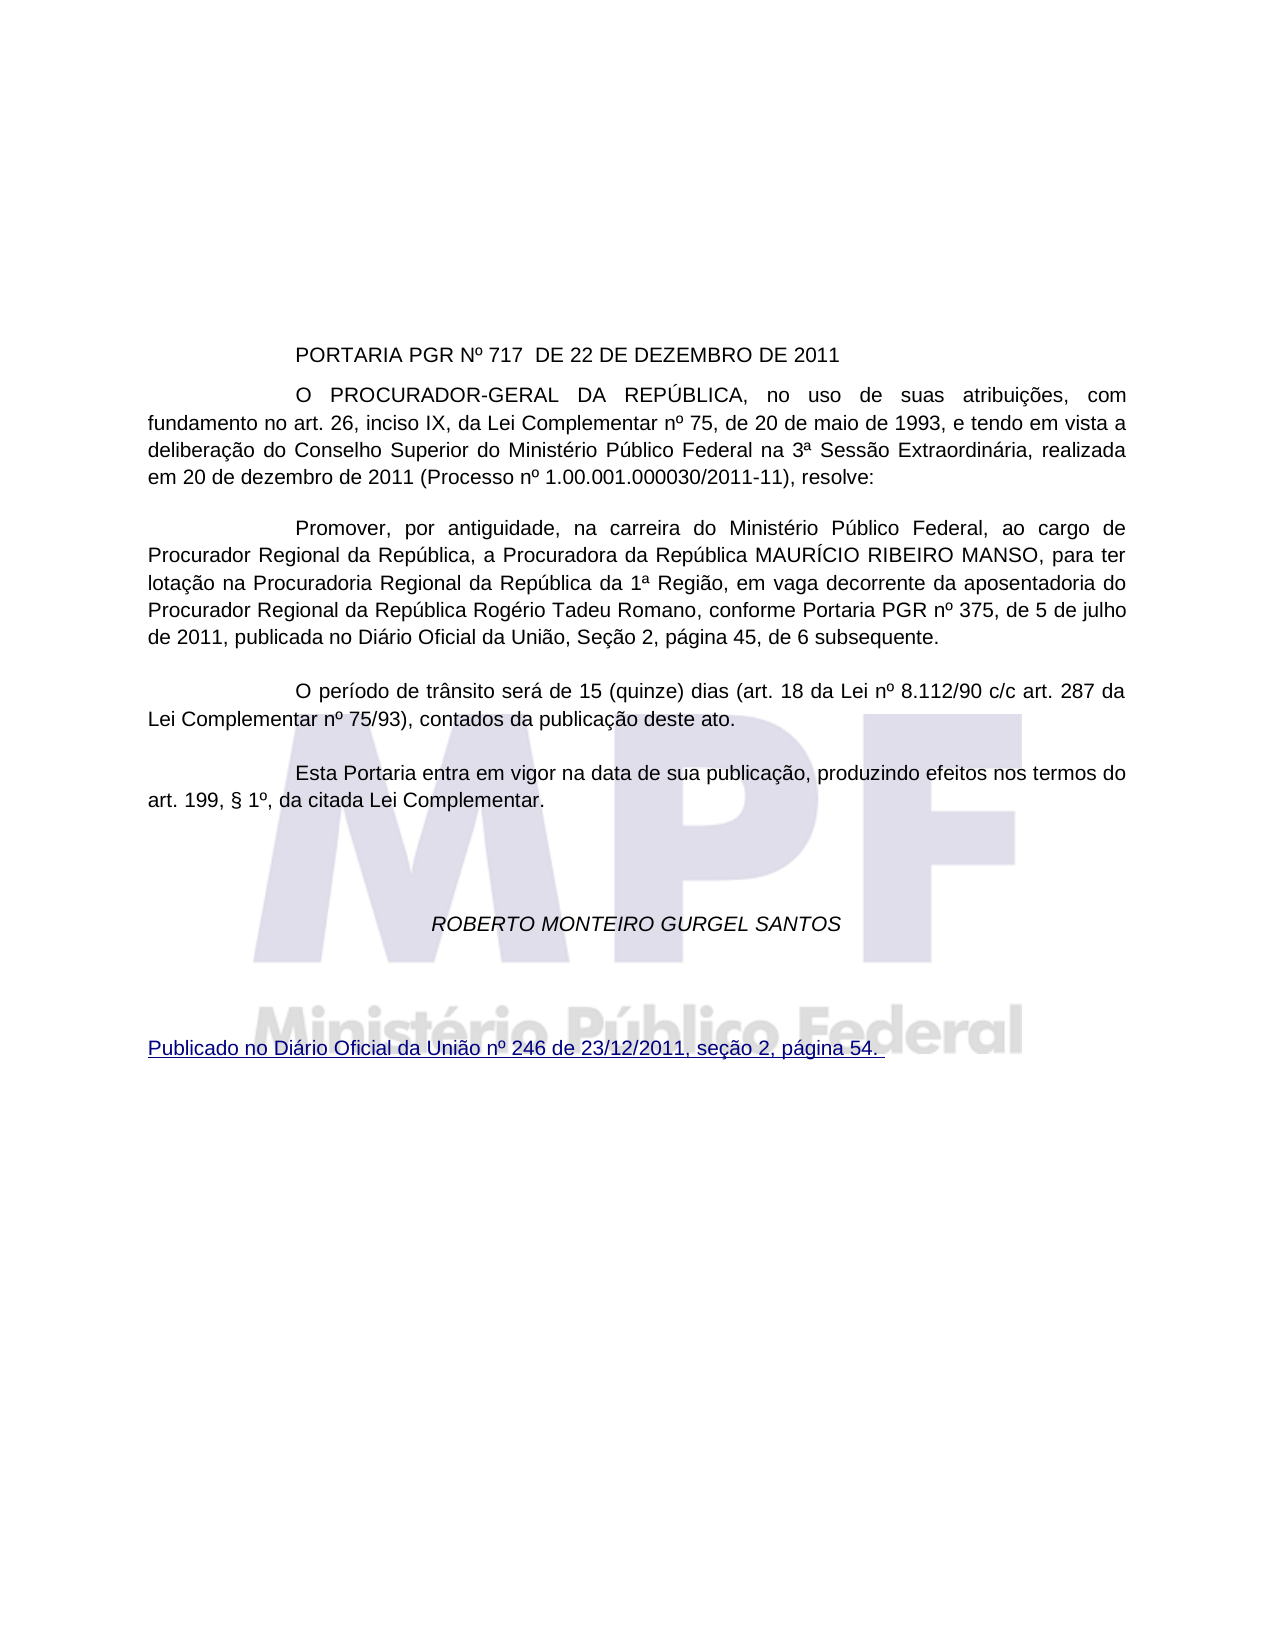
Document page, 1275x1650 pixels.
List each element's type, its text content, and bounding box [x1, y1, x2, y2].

text Publicado no Diário Oficial da União nº 246 de 23/12/2011, seção 2, página 54. [148, 1036, 1127, 1060]
picture [253, 936, 1022, 1036]
text ROBERTO MONTEIRO GURGEL SANTOS [148, 912, 1127, 936]
picture [253, 812, 1022, 912]
text Promover, por antiguidade, na carreira do Ministério Público Federal, ao cargo de Procurador Regional da República, a Procuradora da República MAURÍCIO RIBEIRO MANSO, para ter lotação na Procuradoria Regional da República da 1ª Região, em vaga decorrente da aposentadoria do Procurador Regional da República Rogério Tadeu Romano, conforme Portaria PGR nº 375, de 5 de julho de 2011, publicada no Diário Oficial da União, Seção 2, página 45, de 6 subsequente. [148, 513, 1127, 649]
text PORTARIA PGR Nº 717 DE 22 DE DEZEMBRO DE 2011 [148, 341, 1127, 368]
text Esta Portaria entra em vigor na data de sua publicação, produzindo efeitos nos termos do art. 199, § 1º, da citada Lei Complementar. [148, 758, 1127, 812]
picture [253, 731, 1022, 758]
text O PROCURADOR-GERAL DA REPÚBLICA, no uso de suas atribuições, com fundamento no art. 26, inciso IX, da Lei Complementar nº 75, de 20 de maio de 1993, e tendo em vista a deliberação do Conselho Superior do Ministério Público Federal na 3ª Sessão Extraordinária, realizada em 20 de dezembro de 2011 (Processo nº 1.00.001.000030/2011-11), resolve: [148, 380, 1127, 489]
text O período de trânsito será de 15 (quinze) dias (art. 18 da Lei nº 8.112/90 c/c art. 287 da Lei Complementar nº 75/93), contados da publicação deste ato. [148, 676, 1127, 731]
